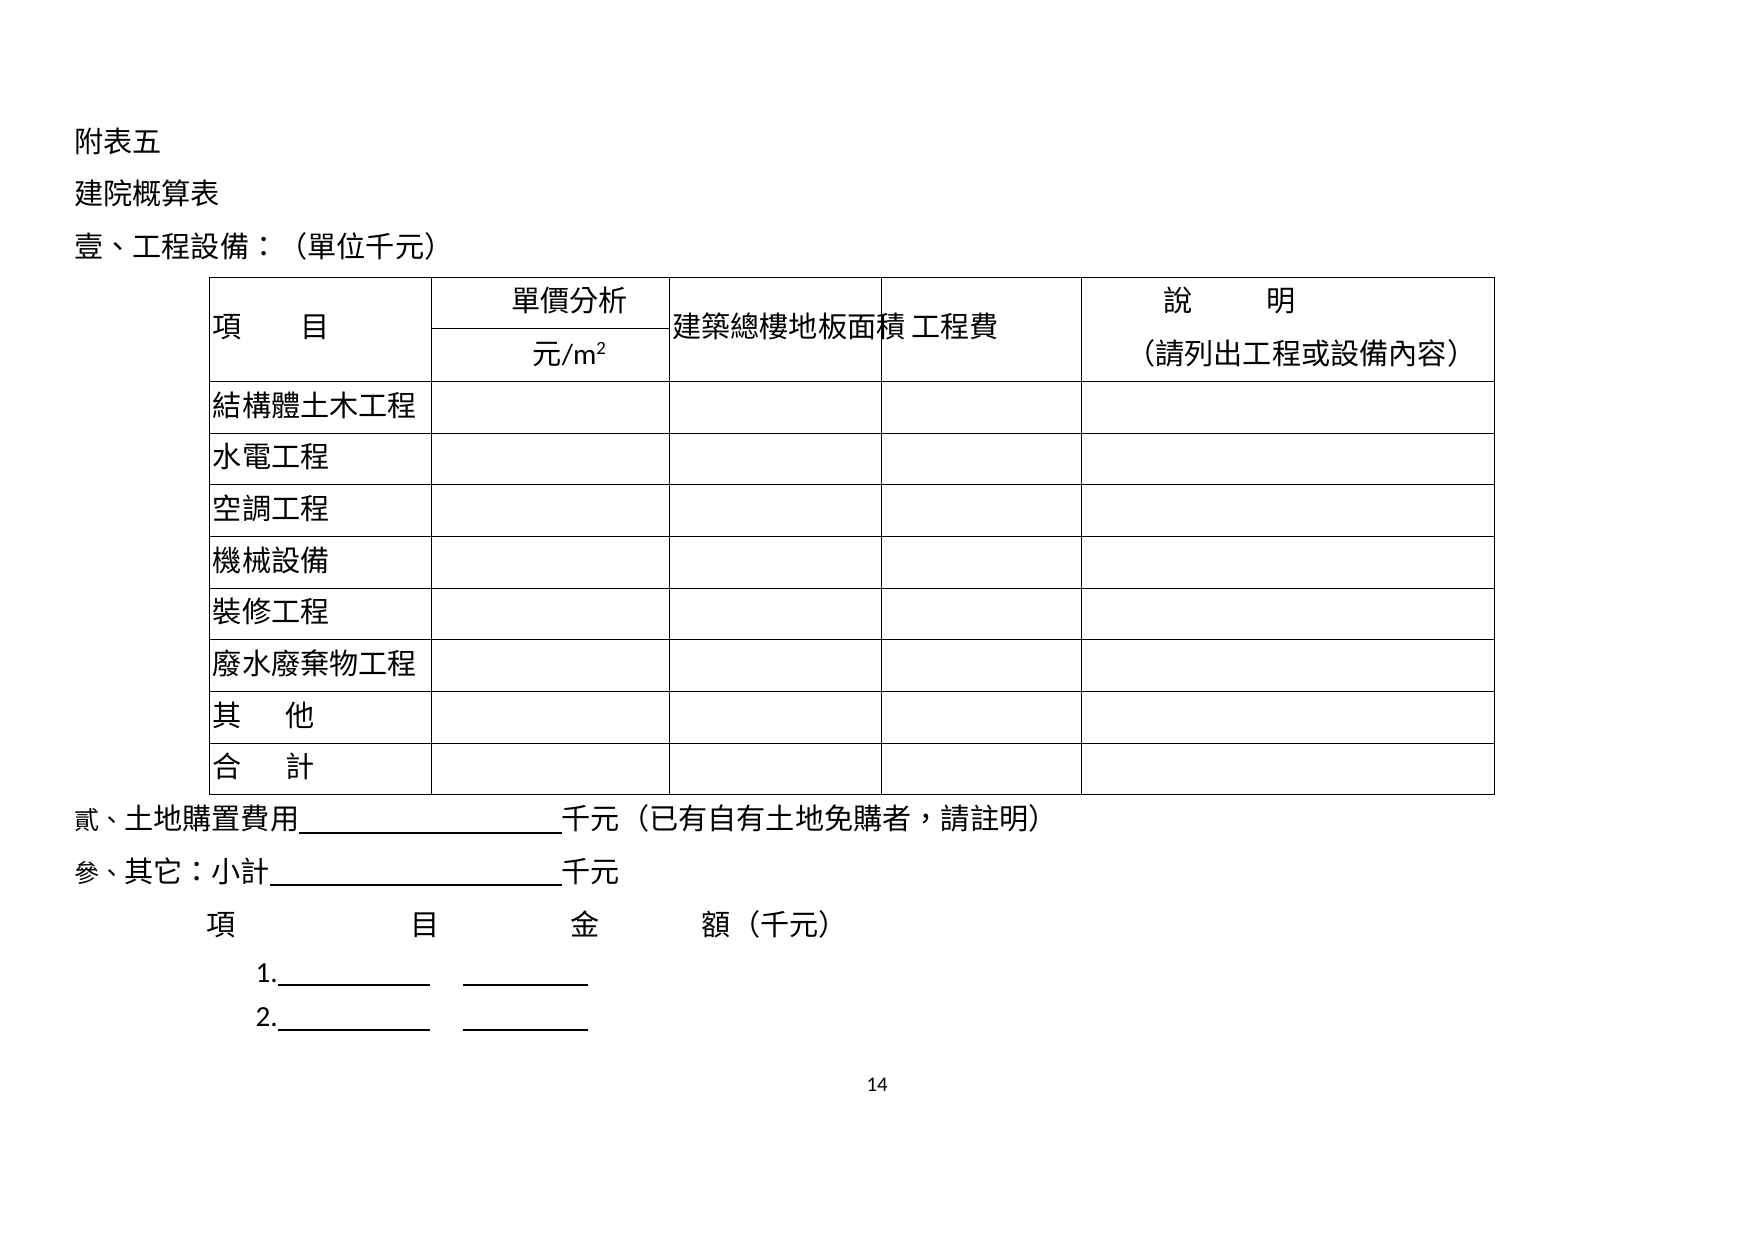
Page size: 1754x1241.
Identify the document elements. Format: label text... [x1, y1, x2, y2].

table_cell [670, 537, 881, 588]
table_cell [670, 692, 881, 743]
table_cell [1082, 434, 1494, 484]
list 其它：小計 千元 [74, 848, 1718, 891]
table_cell [432, 537, 669, 588]
table_cell [670, 640, 881, 691]
table_cell [1082, 692, 1494, 743]
table_header 單價分析 [432, 278, 669, 328]
table_cell [1082, 537, 1494, 588]
table_cell 裝修工程 [210, 589, 431, 639]
text 項 目 金 額（千元） [74, 901, 1718, 943]
table_cell [432, 485, 669, 536]
text 1. [249, 954, 1718, 989]
table_cell [882, 485, 1081, 536]
table_cell [882, 382, 1081, 433]
table_cell 廢水廢棄物工程 [210, 640, 431, 691]
table_cell [882, 692, 1081, 743]
table_header 項 目 [210, 278, 431, 381]
table_cell [432, 589, 669, 639]
table_cell [1082, 640, 1494, 691]
table_cell [1082, 382, 1494, 433]
table_cell [670, 744, 881, 794]
table_cell [1082, 589, 1494, 639]
table_cell 結構體土木工程 [210, 382, 431, 433]
table_header 工程費 [882, 278, 1081, 381]
table_header 說 明 （請列出工程或設備內容） [1082, 278, 1494, 381]
table_cell [432, 434, 669, 484]
list 工程設備：（單位千元） [74, 224, 1718, 266]
table_cell [432, 640, 669, 691]
text 建院概算表 [74, 171, 1718, 213]
list 土地購置費用 千元（已有自有土地免購者，請註明） [74, 795, 1718, 838]
table_cell 水電工程 [210, 434, 431, 484]
table_cell [670, 485, 881, 536]
table_cell 合 計 [210, 744, 431, 794]
table_cell 空調工程 [210, 485, 431, 536]
table_cell [882, 434, 1081, 484]
table_cell [432, 692, 669, 743]
table_cell [432, 744, 669, 794]
table_cell [882, 537, 1081, 588]
table_cell 機械設備 [210, 537, 431, 588]
table_cell [432, 382, 669, 433]
table_cell 元/m2 [432, 329, 669, 381]
table_cell [1082, 485, 1494, 536]
table_cell [670, 382, 881, 433]
text 附表五 [74, 118, 1718, 160]
table_cell [1082, 744, 1494, 794]
table_cell [882, 640, 1081, 691]
table_cell [882, 744, 1081, 794]
table_cell 其 他 [210, 692, 431, 743]
table_header 建築總樓地板面積 [670, 278, 881, 381]
table_cell [882, 589, 1081, 639]
table_cell [670, 434, 881, 484]
text 2. [249, 998, 1718, 1034]
table_cell [670, 589, 881, 639]
